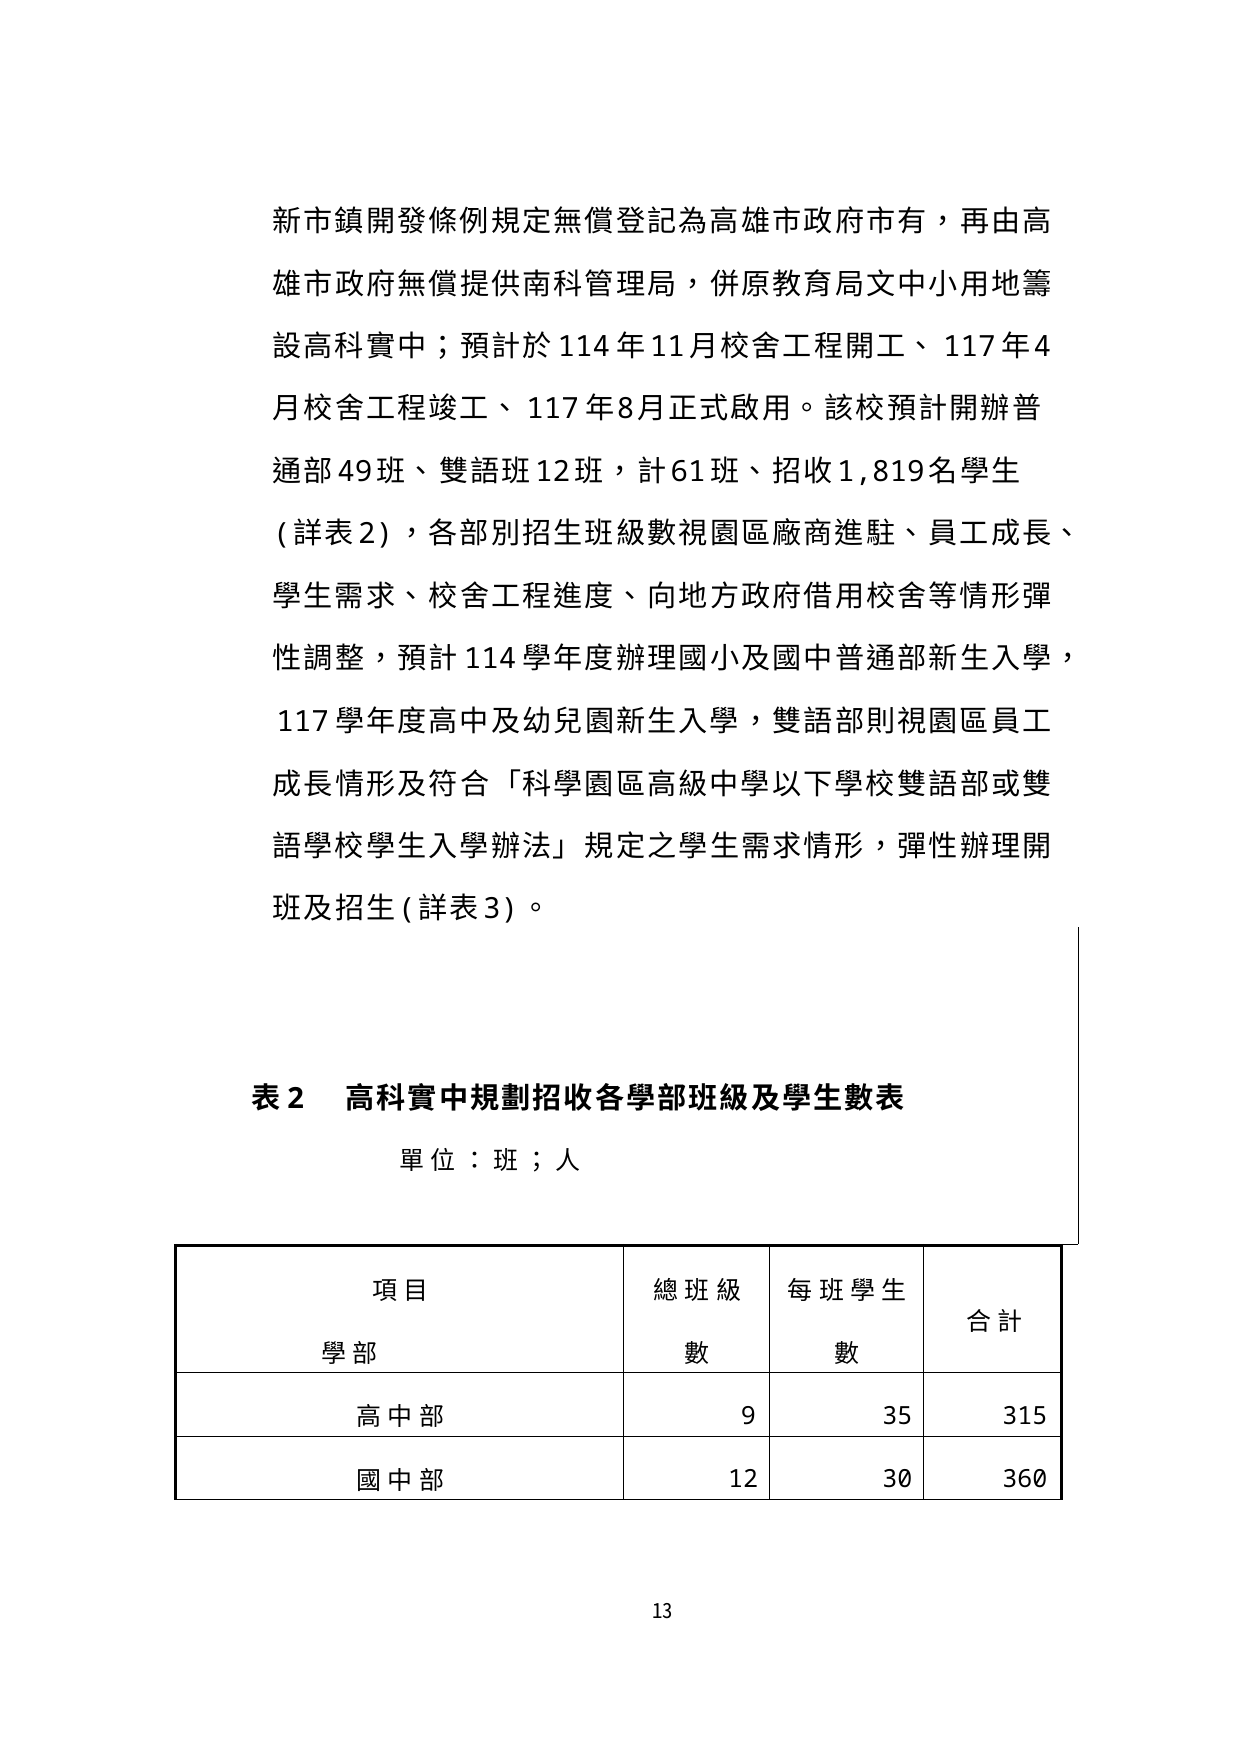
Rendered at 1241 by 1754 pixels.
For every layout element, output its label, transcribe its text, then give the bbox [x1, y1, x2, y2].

table_cell 35 [770, 1373, 923, 1436]
text 表2 高科實中規劃招收各學部班級及學生數表 單位：班；人 [177, 1054, 1078, 1244]
table_cell 30 [770, 1437, 923, 1499]
table_cell 高中部 [177, 1373, 623, 1436]
table_cell 315 [924, 1373, 1060, 1436]
table_header 合計 [924, 1247, 1060, 1372]
table_cell 9 [624, 1373, 769, 1436]
text 高科實中校舍用地產權分別為內政部營建署及高雄市政府教育局，面積共約6.42公頃，其中內政部營建署依新市鎮開發條例規定無償登記為高雄市政府市有，再由高雄市政府無償提供南科管理局，併原教育局文中小用地籌設高科實中；預計於114年11月校舍工程開工、117年4月校舍工程竣工、117年8月正式啟用。該校預計開辦普通部49班、雙語班12班，計61班、招收1,819名學生(詳表2)，各部別招生班級數視園區廠商進駐、員工成長、學生需求、校舍工程進度、向地方政府借用校舍等情形彈性調整，預計114學年度辦理國小及國中普通部新生入學，117學年度高中及幼兒園新生入學，雙語部則視園區員工成長情形及符合「科學園區高級中學以下學校雙語部或雙語學校學生入學辦法」規定之學生需求情形，彈性辦理開班及招生(詳表3)。 [266, 177, 1063, 927]
table_header 項目 學部 [177, 1247, 623, 1372]
table_cell 360 [924, 1437, 1060, 1499]
table_cell 國中部 [177, 1437, 623, 1499]
table_header 每班學生數 [770, 1247, 923, 1372]
table_cell 12 [624, 1437, 769, 1499]
table_header 總班級數 [624, 1247, 769, 1372]
